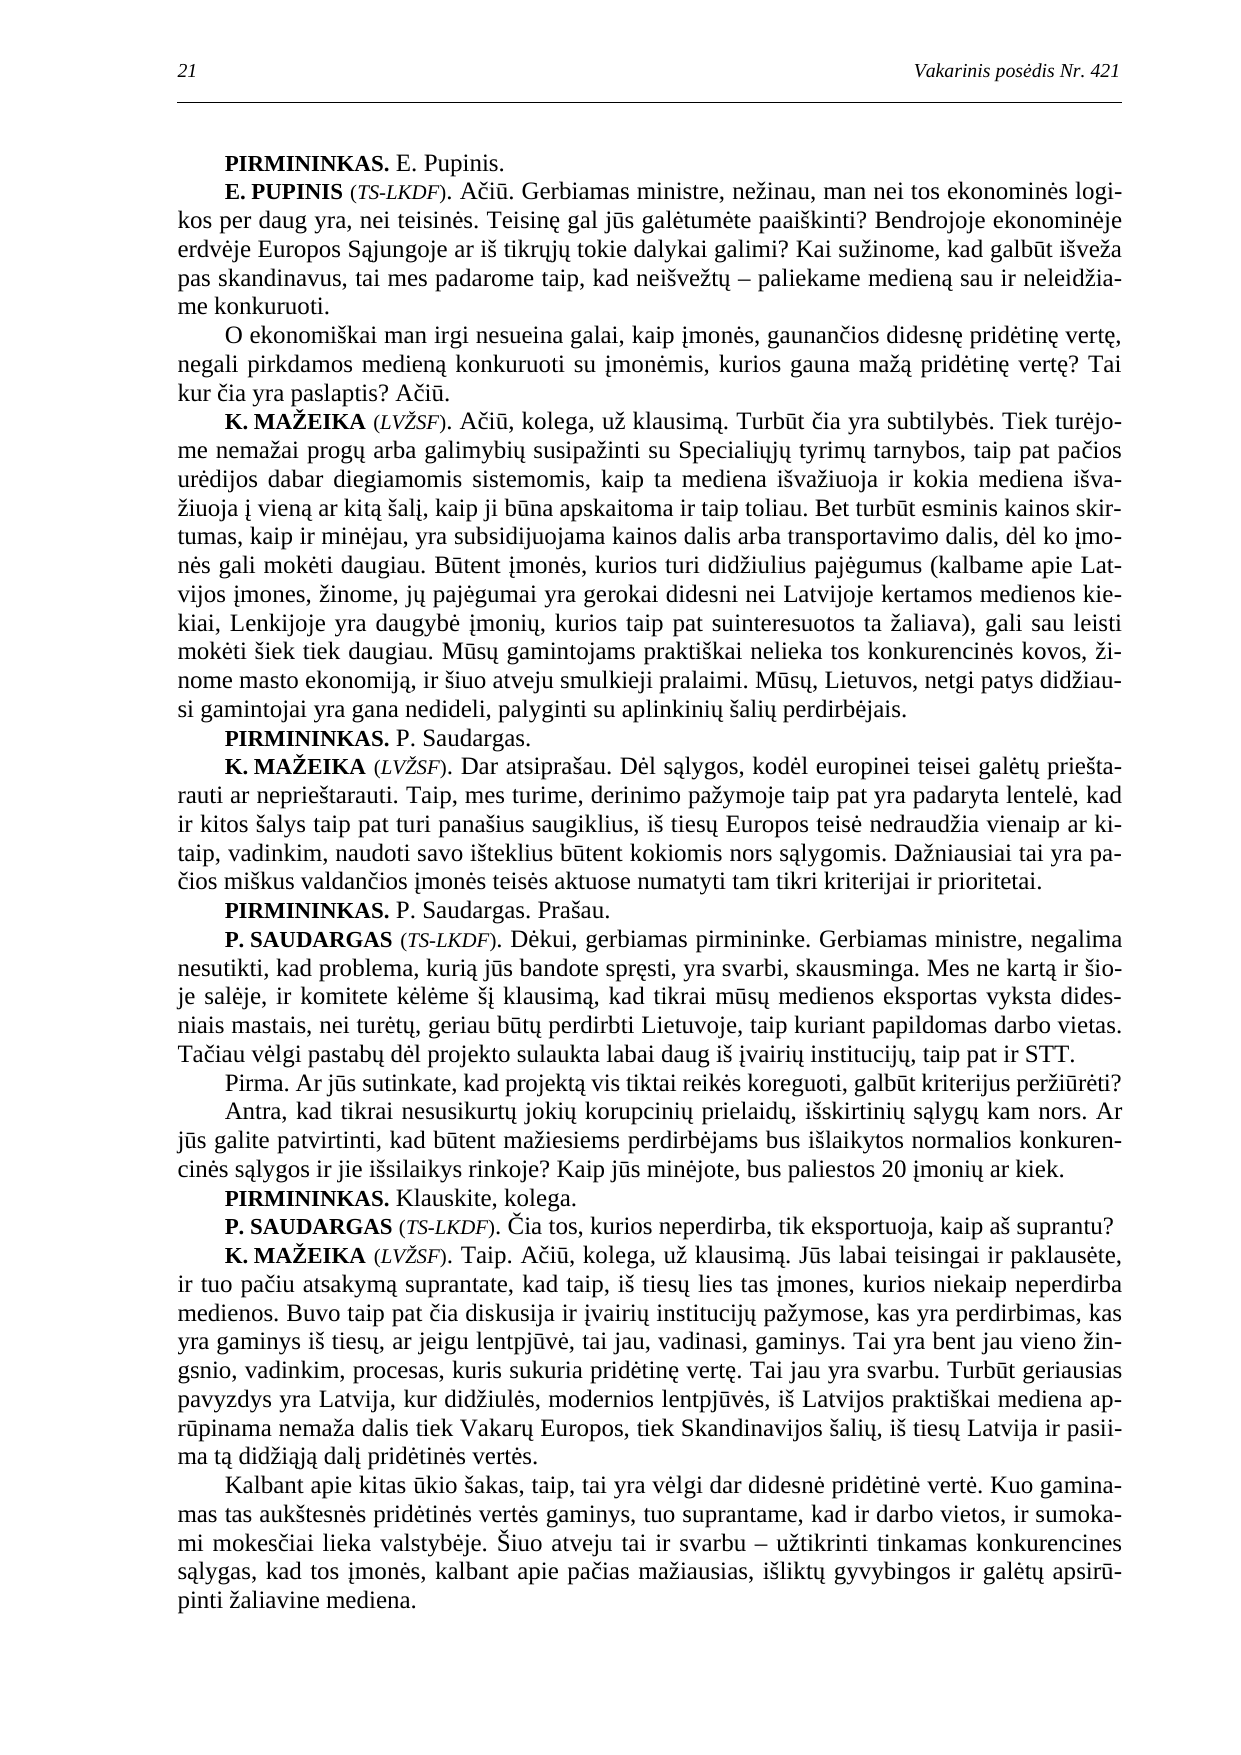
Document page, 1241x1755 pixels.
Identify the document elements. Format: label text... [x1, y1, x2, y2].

text PIRMININKAS. E. Pu­pi­nis. [177, 148, 1122, 176]
text Pir­ma. Ar jūs su­tin­ka­te, kad pro­jek­tą vis tik­tai rei­kės ko­re­guo­ti, gal­būt kri­te­ri­jus per­žiū­rė­ti? [177, 1068, 1122, 1096]
text P. SAUDARGAS (TS-LKDF). Dė­kui, ger­bia­mas pir­mi­nin­ke. Ger­bia­mas mi­nist­re, ne­ga­li­ma ne­su­tik­ti, kad pro­ble­ma, ku­rią jūs ban­do­te spręs­ti, yra svar­bi, skaus­min­ga. Mes ne kar­tą ir šio­je sa­lė­je, ir ko­mi­te­te kė­lė­me šį klau­si­mą, kad tik­rai mū­sų me­die­nos eks­por­tas vyks­ta di­des­niais mas­tais, nei tu­rė­tų, ge­riau bū­tų per­dirb­ti Lie­tu­vo­je, taip ku­riant pa­pil­do­mas dar­bo vie­tas. Ta­čiau vėl­gi pa­sta­bų dėl pro­jek­to su­lauk­ta la­bai daug iš įvai­rių ins­ti­tu­ci­jų, taip pat ir STT. [177, 924, 1122, 1068]
text PIRMININKAS. Klaus­ki­te, ko­le­ga. [177, 1183, 1122, 1211]
text PIRMININKAS. P. Sau­dar­gas. Pra­šau. [177, 895, 1122, 924]
text O eko­no­miš­kai man ir­gi ne­su­ei­na ga­lai, kaip įmo­nės, gau­nan­čios di­des­nę pri­dė­ti­nę ver­tę, ne­ga­li pirk­da­mos me­die­ną kon­ku­ruo­ti su įmo­nė­mis, ku­rios gau­na ma­žą pri­dė­ti­nę ver­tę? Tai kur čia yra pa­slap­tis? Ačiū. [177, 320, 1122, 406]
text Kal­bant apie ki­tas ūkio ša­kas, taip, tai yra vėl­gi dar di­des­nė pri­dė­ti­nė ver­tė. Kuo ga­mi­na­mas tas aukš­tes­nės pri­dė­ti­nės ver­tės ga­mi­nys, tuo su­pran­ta­me, kad ir dar­bo vie­tos, ir su­mo­ka­mi mo­kes­čiai lie­ka vals­ty­bė­je. Šiuo at­ve­ju tai ir svar­bu – už­tik­rin­ti tin­ka­mas kon­ku­ren­ci­nes są­ly­gas, kad tos įmo­nės, kal­bant apie pa­čias ma­žiau­sias, iš­lik­tų gy­vy­bin­gos ir ga­lė­tų ap­si­rū­pin­ti ža­lia­vi­ne me­die­na. [177, 1470, 1122, 1614]
text PIRMININKAS. P. Sau­dar­gas. [177, 723, 1122, 751]
text P. SAUDARGAS (TS-LKDF). Čia tos, ku­rios ne­per­dir­ba, tik eks­por­tuo­ja, kaip aš su­pran­tu? [177, 1211, 1122, 1240]
text An­tra, kad tik­rai ne­su­si­kur­tų jo­kių ko­rup­ci­nių prie­lai­dų, iš­skir­ti­nių są­ly­gų kam nors. Ar jūs ga­li­te pa­tvir­tin­ti, kad bū­tent ma­žie­siems per­dir­bė­jams bus iš­lai­ky­tos nor­ma­lios kon­ku­ren­ci­nės są­ly­gos ir jie iš­si­lai­kys rin­ko­je? Kaip jūs mi­nė­jo­te, bus pa­lies­tos 20 įmo­nių ar kiek. [177, 1096, 1122, 1183]
text K. MAŽEIKA (LVŽSF). Ačiū, ko­le­ga, už klau­si­mą. Tur­būt čia yra sub­ti­ly­bės. Tiek tu­rė­jo­me ne­ma­žai pro­gų ar­ba ga­li­my­bių su­si­pa­žin­ti su Spe­cia­lių­jų ty­ri­mų tar­ny­bos, taip pat pa­čios urė­di­jos da­bar die­gia­mo­mis sis­te­mo­mis, kaip ta me­die­na iš­va­žiuo­ja ir ko­kia me­die­na iš­va­žiuo­ja į vie­ną ar ki­tą ša­lį, kaip ji bū­na ap­skai­to­ma ir taip to­liau. Bet tur­būt es­mi­nis kai­nos skir­tu­mas, kaip ir mi­nė­jau, yra sub­si­di­juo­ja­ma kai­nos da­lis ar­ba trans­por­ta­vi­mo da­lis, dėl ko įmo­nės ga­li mo­kė­ti dau­giau. Bū­tent įmo­nės, ku­rios tu­ri di­džiu­lius pa­jė­gu­mus (kal­ba­me apie Lat­vi­jos įmo­nes, ži­no­me, jų pa­jė­gu­mai yra ge­ro­kai di­des­ni nei Lat­vi­jo­je ker­ta­mos me­die­nos kie­kiai, Len­ki­jo­je yra dau­gy­bė įmo­nių, ku­rios taip pat su­in­te­re­suo­tos ta ža­lia­va), ga­li sau leis­ti mo­kė­ti šiek tiek dau­giau. Mū­sų ga­min­to­jams prak­tiš­kai ne­lie­ka tos kon­ku­ren­ci­nės ko­vos, ži­no­me mas­to eko­no­mi­ją, ir šiuo at­ve­ju smul­kie­ji pra­lai­mi. Mū­sų, Lie­tu­vos, net­gi pa­tys di­džiau­si ga­min­to­jai yra ga­na ne­di­de­li, pa­ly­gin­ti su ap­lin­ki­nių ša­lių per­dir­bė­jais. [177, 406, 1122, 723]
text E. PUPINIS (TS-LKDF). Ačiū. Ger­bia­mas mi­nist­re, ne­ži­nau, man nei tos eko­no­mi­nės lo­gi­kos per daug yra, nei tei­si­nės. Tei­si­nę gal jūs ga­lė­tu­mė­te pa­aiš­kin­ti? Ben­dro­jo­je eko­no­mi­nė­je erd­vė­je Eu­ro­pos Są­jun­go­je ar iš tik­rų­jų to­kie da­ly­kai ga­li­mi? Kai su­ži­no­me, kad gal­būt iš­ve­ža pas skan­di­na­vus, tai mes pa­da­ro­me taip, kad ne­iš­vež­tų – pa­lie­ka­me me­die­ną sau ir ne­lei­džia­me kon­ku­ruo­ti. [177, 176, 1122, 320]
text K. MAŽEIKA (LVŽSF). Taip. Ačiū, ko­le­ga, už klau­si­mą. Jūs la­bai tei­sin­gai ir pa­klau­sė­te, ir tuo pa­čiu at­sa­ky­mą su­pran­ta­te, kad taip, iš tie­sų lies tas įmo­nes, ku­rios nie­kaip ne­per­dir­ba me­die­nos. Bu­vo taip pat čia dis­ku­si­ja ir įvai­rių ins­ti­tu­ci­jų pa­žy­mo­se, kas yra per­dir­bi­mas, kas yra ga­mi­nys iš tie­sų, ar jei­gu lent­pjūvė, tai jau, va­di­na­si, ga­mi­nys. Tai yra bent jau vie­no žin­gs­nio, va­din­kim, pro­ce­sas, ku­ris su­ku­ria pri­dė­ti­nę ver­tę. Tai jau yra svar­bu. Tur­būt ge­riau­sias pa­vyz­dys yra Lat­vi­ja, kur di­džiu­lės, mo­der­nios lent­pjūvės, iš Lat­vi­jos prak­tiš­kai me­die­na ap­rū­pi­na­ma ne­ma­ža da­lis tiek Va­ka­rų Eu­ro­pos, tiek Skan­di­na­vi­jos ša­lių, iš tie­sų Lat­vi­ja ir pa­si­i­ma tą di­dži­ą­ją da­lį pri­dė­ti­nės ver­tės. [177, 1240, 1122, 1470]
text K. MAŽEIKA (LVŽSF). Dar at­si­pra­šau. Dėl są­ly­gos, ko­dėl eu­ro­pi­nei tei­sei ga­lė­tų prieš­ta­rau­ti ar ne­pri­eš­ta­rau­ti. Taip, mes tu­ri­me, de­ri­ni­mo pa­žy­mo­je taip pat yra pa­da­ry­ta len­te­lė, kad ir ki­tos ša­lys taip pat tu­ri pa­na­šius sau­gik­lius, iš tie­sų Eu­ro­pos tei­sė ne­drau­džia vie­naip ar ki­taip, va­din­kim, nau­do­ti sa­vo iš­tek­lius bū­tent ko­kio­mis nors są­ly­go­mis. Daž­niau­siai tai yra pa­čios miš­kus val­dan­čios įmo­nės tei­sės ak­tuo­se nu­ma­ty­ti tam tik­ri kri­te­ri­jai ir pri­ori­te­tai. [177, 751, 1122, 895]
